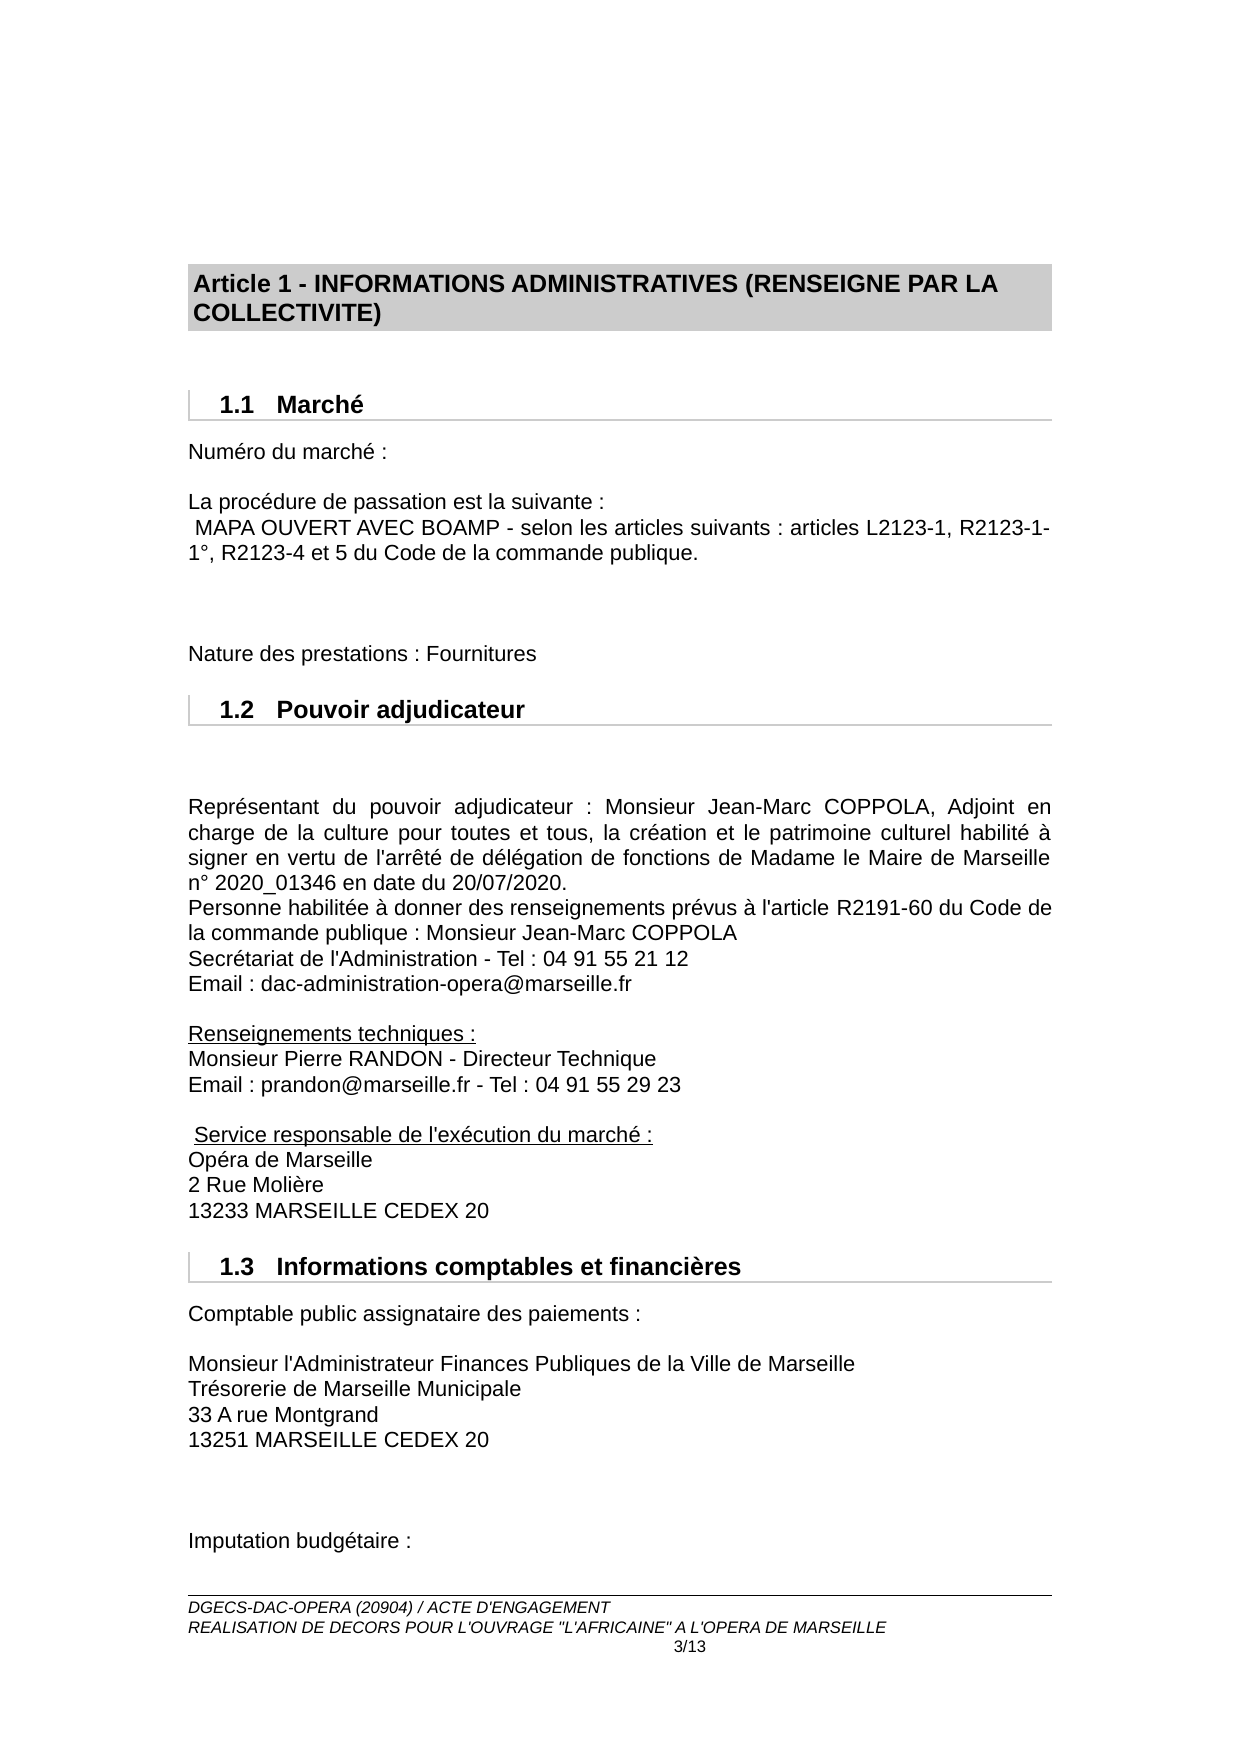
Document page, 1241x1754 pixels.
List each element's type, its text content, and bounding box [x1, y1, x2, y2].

text La procédure de passation est la suivante : [188, 489, 1052, 514]
text Imputation budgétaire : [188, 1528, 1052, 1553]
text 33 A rue Montgrand [188, 1402, 1052, 1427]
text Service responsable de l'exécution du marché : [188, 1122, 1052, 1147]
text Représentant du pouvoir adjudicateur : Monsieur Jean-Marc COPPOLA, Adjoint en charge de la culture pour toutes et tous, la création et le patrimoine culturel habilité à signer en vertu de l'arrêté de délégation de fonctions de Madame le Maire de Marseille n° 2020_01346 en date du 20/07/2020. [188, 794, 1052, 895]
text Email : prandon@marseille.fr - Tel : 04 91 55 29 23 [188, 1071, 1052, 1097]
text Monsieur Pierre RANDON - Directeur Technique [188, 1046, 1052, 1071]
text Trésorerie de Marseille Municipale [188, 1376, 1052, 1402]
text Monsieur l'Administrateur Finances Publiques de la Ville de Marseille [188, 1351, 1052, 1376]
text Nature des prestations : Fournitures [188, 641, 1052, 666]
subtitle Informations comptables et financières [190, 1252, 1052, 1281]
subtitle Marché [190, 390, 1052, 419]
text 13233 MARSEILLE CEDEX 20 [188, 1197, 1052, 1223]
text Opéra de Marseille [188, 1147, 1052, 1172]
text Numéro du marché : [188, 439, 1052, 464]
text Secrétariat de l'Administration - Tel : 04 91 55 21 12 [188, 945, 1052, 971]
text Email : dac-administration-opera@marseille.fr [188, 971, 1052, 996]
text 2 Rue Molière [188, 1172, 1052, 1197]
text 13251 MARSEILLE CEDEX 20 [188, 1427, 1052, 1452]
text MAPA OUVERT AVEC BOAMP - selon les articles suivants : articles L2123-1, R2123-1-1°, R2123-4 et 5 du Code de la commande publique. [188, 514, 1052, 565]
text Renseignements techniques : [188, 1021, 1052, 1046]
text Comptable public assignataire des paiements : [188, 1301, 1052, 1326]
subtitle Pouvoir adjudicateur [190, 695, 1052, 724]
subtitle INFORMATIONS ADMINISTRATIVES (RENSEIGNE PAR LA COLLECTIVITE) [190, 266, 1050, 329]
text Personne habilitée à donner des renseignements prévus à l'article R2191-60 du Code de la commande publique : Monsieur Jean-Marc COPPOLA [188, 895, 1052, 945]
